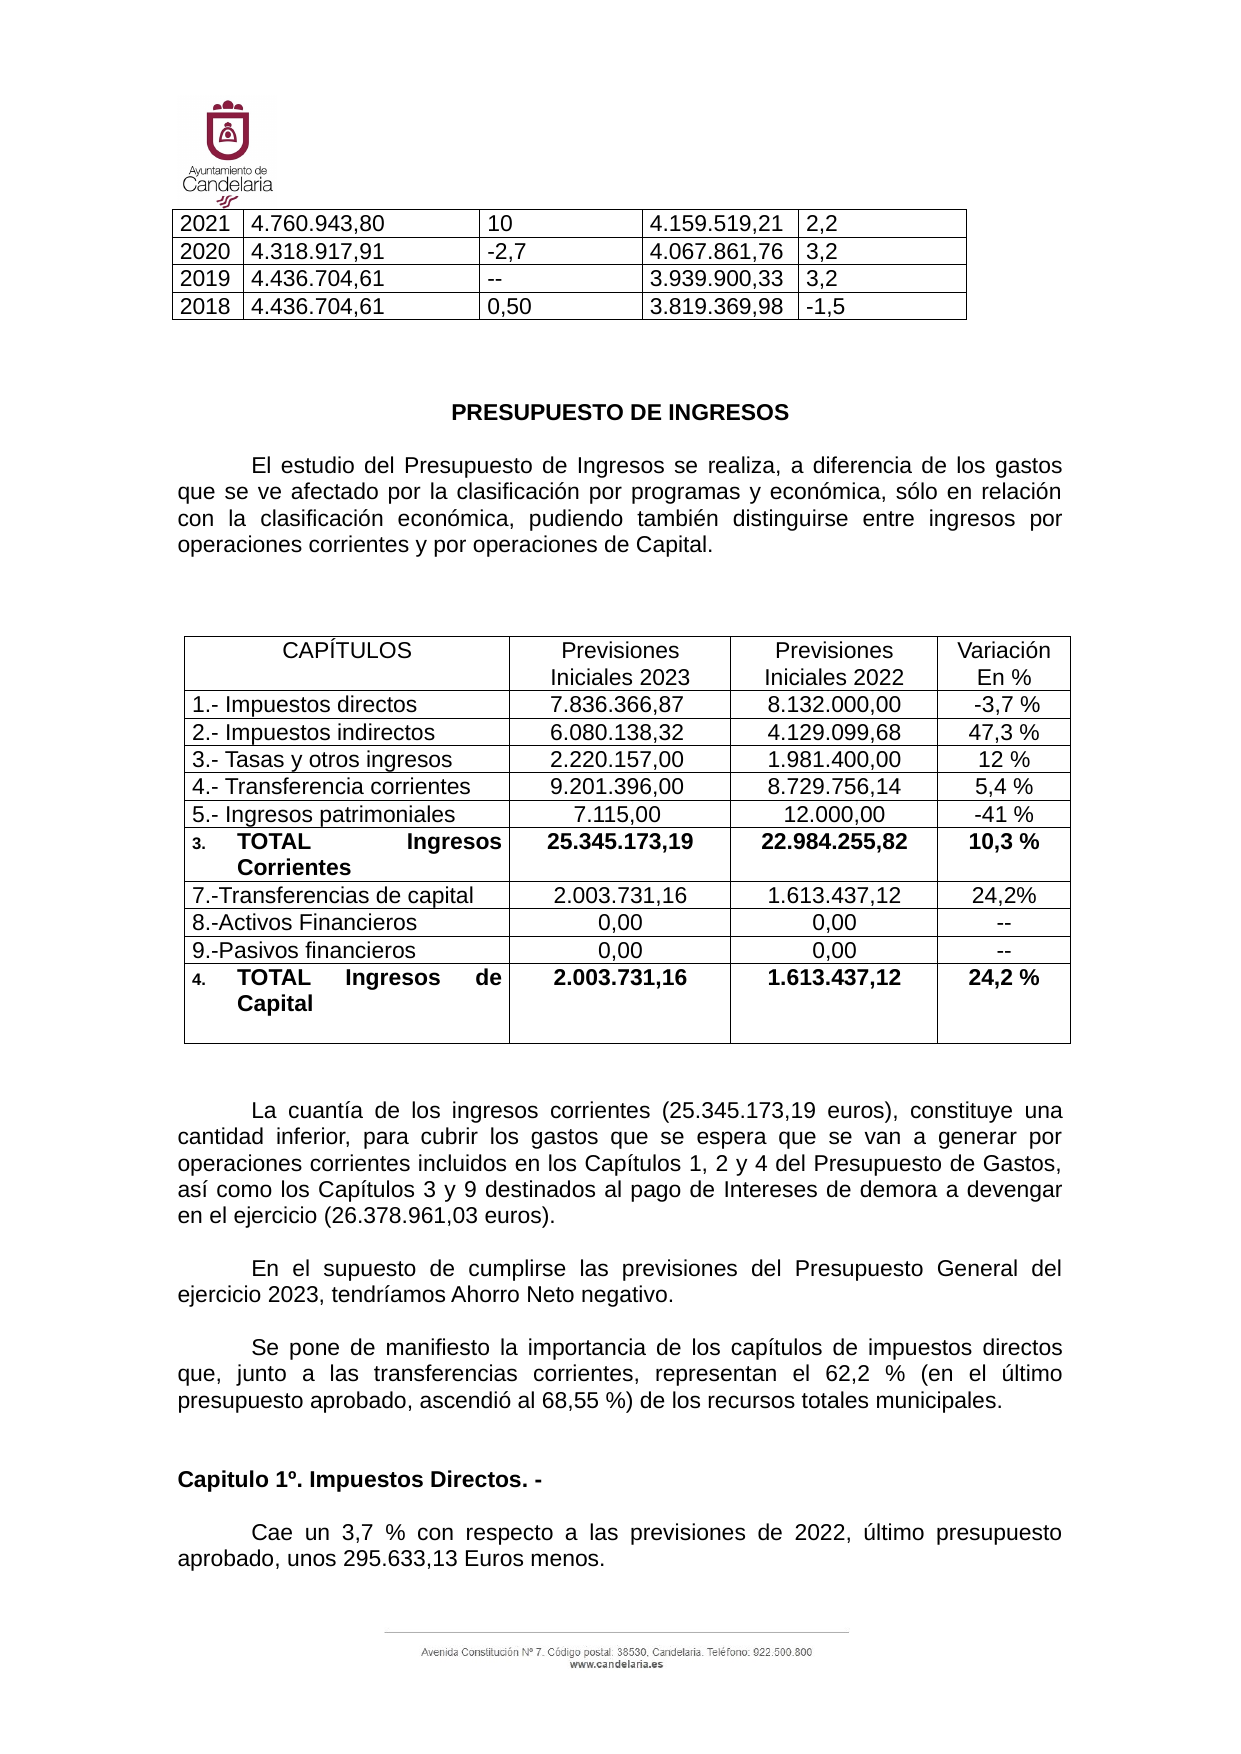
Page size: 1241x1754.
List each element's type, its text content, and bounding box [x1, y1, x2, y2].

table_cell 1.981.400,00 [731, 746, 937, 772]
text El estudio del Presupuesto de Ingresos se realiza, a diferencia de los gastos que se ve afectado por la clasificación por programas y económica, sólo en relación con la clasificación económica, pudiendo también distinguirse entre ingresos por operaciones corrientes y por operaciones de Capital. [177, 452, 1063, 557]
table_cell 0,50 [480, 293, 642, 319]
table_cell 2.003.731,16 [510, 882, 730, 908]
table_cell 5,4 % [938, 773, 1070, 799]
table_header CAPÍTULOS [185, 637, 509, 690]
table_cell 2021 [173, 210, 243, 237]
table_cell 25.345.173,19 [510, 828, 730, 881]
table_header Variación En % [938, 637, 1070, 690]
table_header Previsiones Iniciales 2022 [731, 637, 937, 690]
table_cell -- [938, 909, 1070, 936]
table_cell TOTAL Ingresos Corrientes [185, 828, 509, 881]
table_cell 9.201.396,00 [510, 773, 730, 799]
table_cell -41 % [938, 801, 1070, 827]
table_cell 4.129.099,68 [731, 719, 937, 745]
table_header Previsiones Iniciales 2023 [510, 637, 730, 690]
table_cell 10,3 % [938, 828, 1070, 881]
text PRESUPUESTO DE INGRESOS [177, 399, 1063, 425]
table_cell -3,7 % [938, 691, 1070, 717]
table_cell 5.- Ingresos patrimoniales [185, 801, 509, 827]
table_cell 9.-Pasivos financieros [185, 937, 509, 963]
table_cell 2019 [173, 265, 243, 292]
text En el supuesto de cumplirse las previsiones del Presupuesto General del ejercicio 2023, tendríamos Ahorro Neto negativo. [177, 1255, 1063, 1308]
table_cell 2.220.157,00 [510, 746, 730, 772]
table_cell 22.984.255,82 [731, 828, 937, 881]
text Capitulo 1º. Impuestos Directos. - [177, 1466, 1063, 1492]
table_cell 4.067.861,76 [643, 238, 798, 264]
table_cell 24,2% [938, 882, 1070, 908]
table_cell 10 [480, 210, 642, 237]
table_cell 3.939.900,33 [643, 265, 798, 292]
table_cell 12.000,00 [731, 801, 937, 827]
table_cell 1.613.437,12 [731, 964, 937, 1043]
table_cell 1.613.437,12 [731, 882, 937, 908]
table_cell 3.- Tasas y otros ingresos [185, 746, 509, 772]
table_cell 7.836.366,87 [510, 691, 730, 717]
table_cell 3.819.369,98 [643, 293, 798, 319]
table_cell 2.003.731,16 [510, 964, 730, 1043]
table_cell 8.132.000,00 [731, 691, 937, 717]
table_cell 3,2 [799, 265, 966, 292]
table_cell 7.115,00 [510, 801, 730, 827]
table_cell 2020 [173, 238, 243, 264]
table_cell 7.-Transferencias de capital [185, 882, 509, 908]
table_cell 24,2 % [938, 964, 1070, 1043]
table_cell 4.436.704,61 [244, 265, 479, 292]
table_cell 8.729.756,14 [731, 773, 937, 799]
table_cell 2.- Impuestos indirectos [185, 719, 509, 745]
table_cell 6.080.138,32 [510, 719, 730, 745]
table_cell -1,5 [799, 293, 966, 319]
table_cell 0,00 [731, 937, 937, 963]
text La cuantía de los ingresos corrientes (25.345.173,19 euros), constituye una cantidad inferior, para cubrir los gastos que se espera que se van a generar por operaciones corrientes incluidos en los Capítulos 1, 2 y 4 del Presupuesto de Gastos, así como los Capítulos 3 y 9 destinados al pago de Intereses de demora a devengar en el ejercicio (26.378.961,03 euros). [177, 1097, 1063, 1228]
table_cell 2018 [173, 293, 243, 319]
table_cell 4.760.943,80 [244, 210, 479, 237]
table_cell -- [480, 265, 642, 292]
table_cell 47,3 % [938, 719, 1070, 745]
table_cell 4.436.704,61 [244, 293, 479, 319]
table_cell 4.318.917,91 [244, 238, 479, 264]
text Cae un 3,7 % con respecto a las previsiones de 2022, último presupuesto aprobado, unos 295.633,13 Euros menos. [177, 1518, 1063, 1571]
text Se pone de manifiesto la importancia de los capítulos de impuestos directos que, junto a las transferencias corrientes, representan el 62,2 % (en el último presupuesto aprobado, ascendió al 68,55 %) de los recursos totales municipales. [177, 1334, 1063, 1413]
table_cell TOTAL Ingresos de Capital [185, 964, 509, 1043]
table_cell 8.-Activos Financieros [185, 909, 509, 936]
table_cell 12 % [938, 746, 1070, 772]
table_cell 0,00 [510, 937, 730, 963]
table_cell 2,2 [799, 210, 966, 237]
table_cell -- [938, 937, 1070, 963]
table_cell 4.159.519,21 [643, 210, 798, 237]
table_cell -2,7 [480, 238, 642, 264]
table_cell 0,00 [510, 909, 730, 936]
table_cell 4.- Transferencia corrientes [185, 773, 509, 799]
table_cell 0,00 [731, 909, 937, 936]
table_cell 3,2 [799, 238, 966, 264]
table_cell 1.- Impuestos directos [185, 691, 509, 717]
